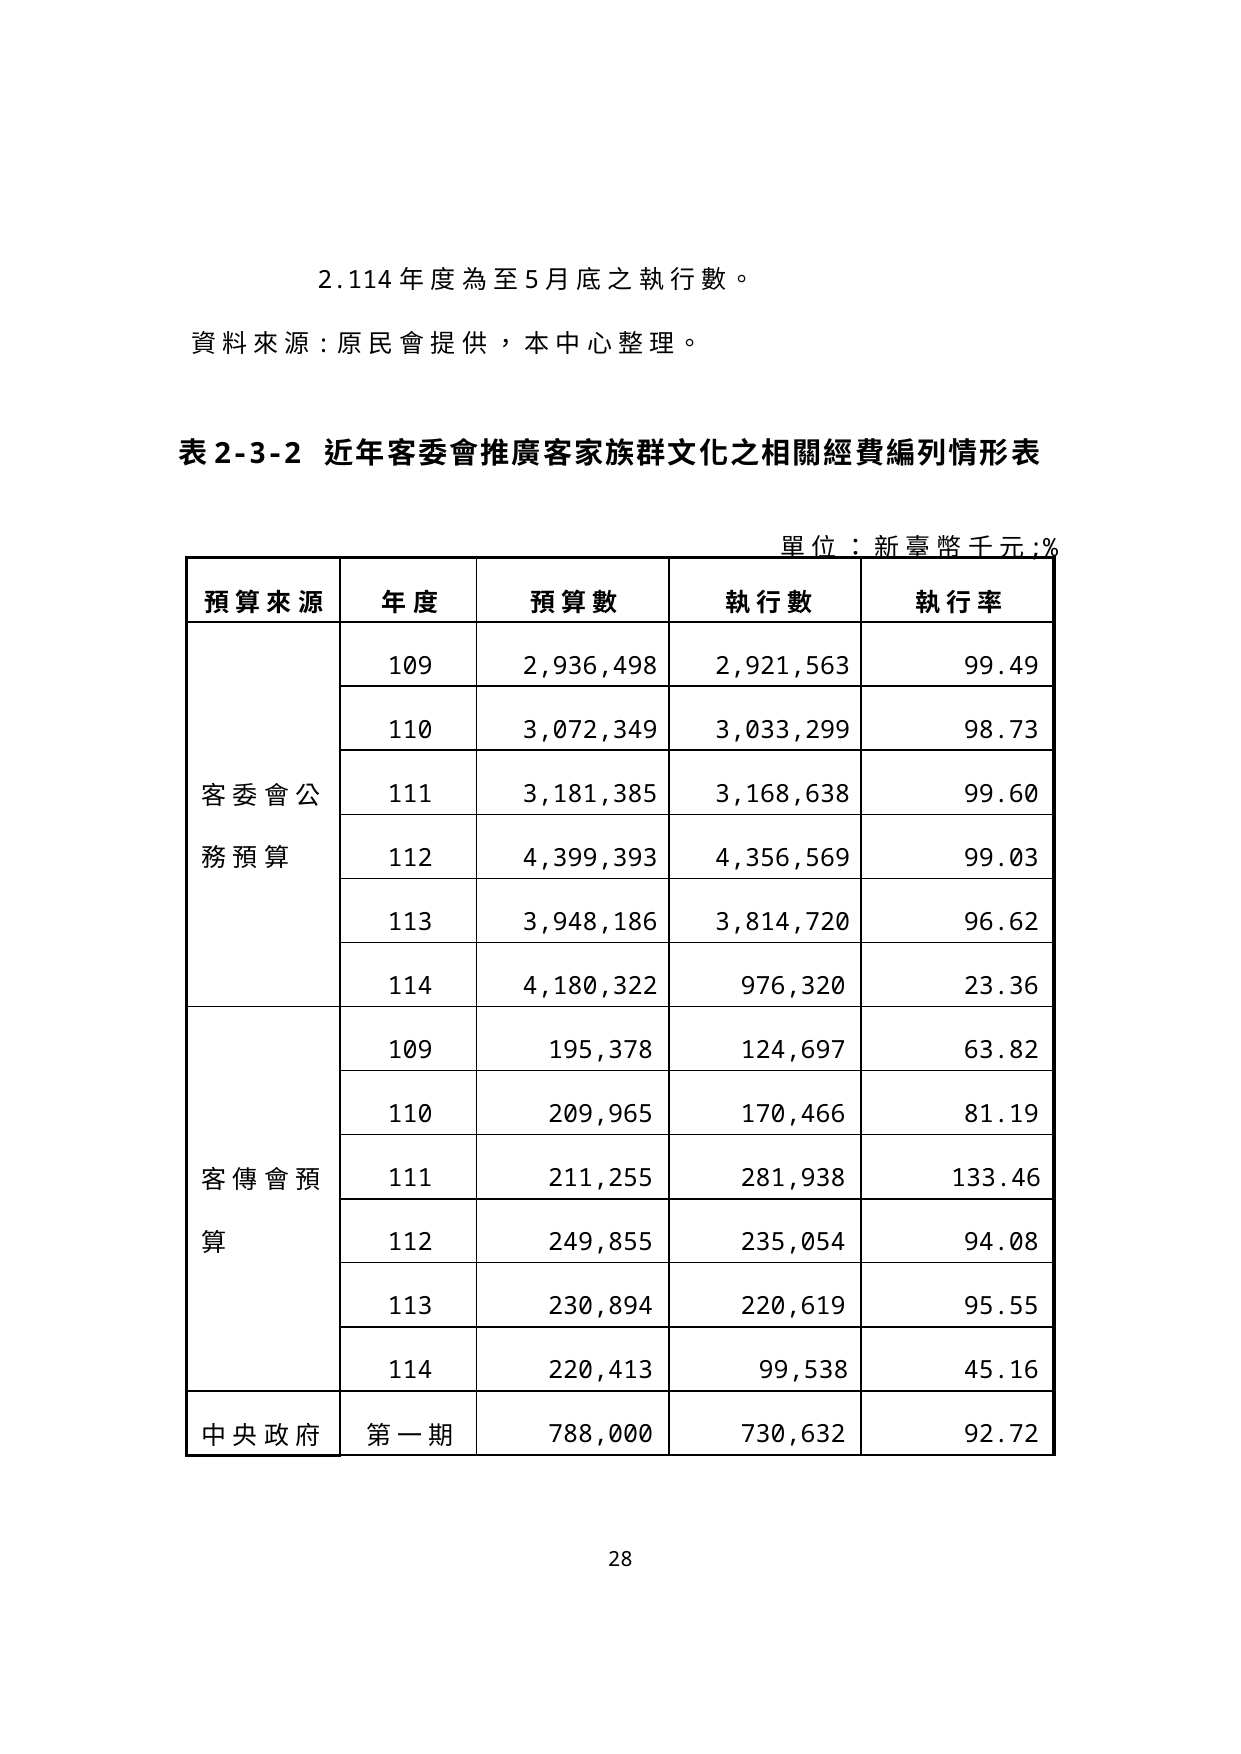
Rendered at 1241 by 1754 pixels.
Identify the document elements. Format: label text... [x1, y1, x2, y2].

table_cell 3,072,349 [477, 687, 668, 749]
table_header 執行數 [670, 559, 860, 621]
table_cell 195,378 [477, 1007, 668, 1070]
table_cell 281,938 [670, 1135, 860, 1198]
table_cell 3,948,186 [477, 879, 668, 942]
table_cell 3,181,385 [477, 751, 668, 813]
table_cell 112 [341, 815, 476, 877]
table_cell 2,921,563 [670, 623, 860, 685]
table_cell 95.55 [862, 1263, 1052, 1326]
table_cell 96.62 [862, 879, 1052, 942]
table_cell 730,632 [670, 1392, 860, 1454]
table_cell 124,697 [670, 1007, 860, 1070]
table_cell 110 [341, 687, 476, 749]
table_cell 92.72 [862, 1392, 1052, 1454]
table_cell 249,855 [477, 1200, 668, 1262]
table_cell 81.19 [862, 1071, 1052, 1134]
table_cell 113 [341, 1263, 476, 1326]
table_header 年度 [341, 559, 476, 621]
table_cell 976,320 [670, 943, 860, 1006]
table_cell 109 [341, 1007, 476, 1070]
table_cell 220,413 [477, 1328, 668, 1390]
table_cell 3,814,720 [670, 879, 860, 942]
text 2.114年度為至5月底之執行數。 [312, 227, 1063, 290]
table_header 執行率 [862, 559, 1052, 621]
table_cell 23.36 [862, 943, 1052, 1006]
table_cell 63.82 [862, 1007, 1052, 1070]
table_cell 133.46 [862, 1135, 1052, 1198]
table_cell 114 [341, 1328, 476, 1390]
table_header 預算數 [477, 559, 668, 621]
table_cell 2,936,498 [477, 623, 668, 685]
table_cell 99.03 [862, 815, 1052, 877]
table_cell 3,033,299 [670, 687, 860, 749]
table_cell 4,399,393 [477, 815, 668, 877]
table_cell 230,894 [477, 1263, 668, 1326]
table_cell 第一期 [341, 1392, 476, 1454]
table_cell 211,255 [477, 1135, 668, 1198]
table_cell 客傳會預算 [188, 1007, 339, 1390]
table_cell 170,466 [670, 1071, 860, 1134]
text 表2-3-2 近年客委會推廣客家族群文化之相關經費編列情形表 [177, 368, 1073, 493]
table_cell 4,180,322 [477, 943, 668, 1006]
table_cell 98.73 [862, 687, 1052, 749]
table_cell 235,054 [670, 1200, 860, 1262]
table_header 預算來源 [188, 559, 339, 621]
text 資料來源:原民會提供，本中心整理。 [186, 290, 1063, 352]
table_cell 客委會公務預算 [188, 623, 339, 1006]
table_cell 220,619 [670, 1263, 860, 1326]
table_cell 99,538 [670, 1328, 860, 1390]
table_cell 45.16 [862, 1328, 1052, 1390]
table_cell 99.60 [862, 751, 1052, 813]
table_cell 111 [341, 1135, 476, 1198]
table_cell 113 [341, 879, 476, 942]
table_cell 112 [341, 1200, 476, 1262]
table_cell 94.08 [862, 1200, 1052, 1262]
table_cell 109 [341, 623, 476, 685]
table_cell 3,168,638 [670, 751, 860, 813]
table_cell 788,000 [477, 1392, 668, 1454]
table_cell 4,356,569 [670, 815, 860, 877]
table_cell 209,965 [477, 1071, 668, 1134]
table_cell 110 [341, 1071, 476, 1134]
table_cell 114 [341, 943, 476, 1006]
table_cell 111 [341, 751, 476, 813]
table_cell 中央政府 [188, 1392, 339, 1454]
table_cell 99.49 [862, 623, 1052, 685]
text 單位：新臺幣千元;% [177, 493, 1058, 556]
